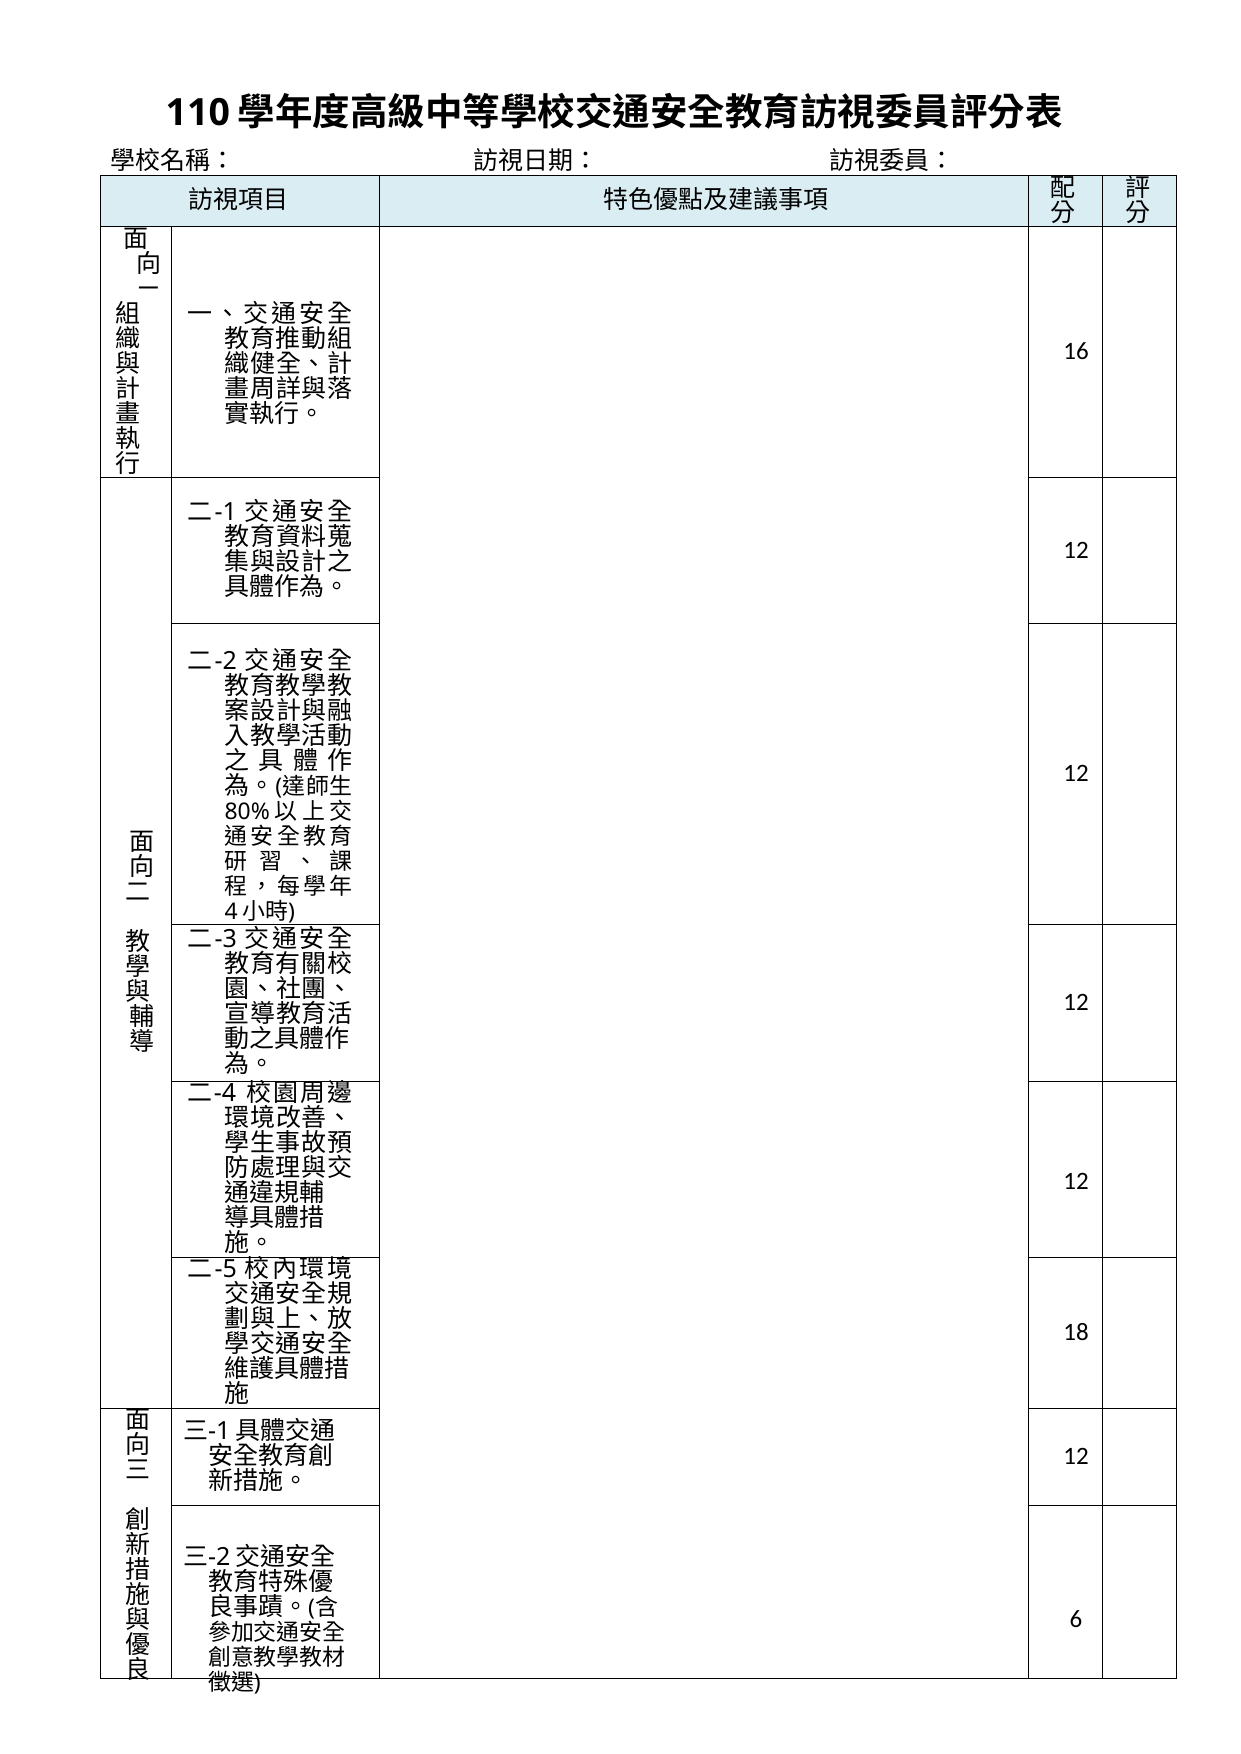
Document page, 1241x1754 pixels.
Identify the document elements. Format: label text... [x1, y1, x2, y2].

text 18 [1063, 1320, 1091, 1345]
text 措施 [121, 1559, 153, 1609]
text 與 [114, 980, 160, 1005]
text 12 [1063, 762, 1091, 787]
text 二-2交通安全教育教學教案設計與融入教學活動之具體作為。(達師生80%以上交通安全教育研習、課程，每學年4小時) [187, 649, 352, 924]
text 12 [1063, 1444, 1091, 1469]
text 三-1具體交通安全教育創新措施。 [183, 1419, 352, 1494]
text 評分 [1125, 176, 1165, 226]
text 二-1交通安全教育資料蒐集與設計之具體作為。 [187, 501, 352, 601]
text 特色優點及建議事項 [603, 188, 1018, 213]
text 創新 [121, 1509, 153, 1559]
subtitle 110學年度高級中等學校交通安全教育訪視委員評分表 [75, 75, 1152, 138]
text 12 [1063, 538, 1091, 563]
text 導具體措施。 [224, 1207, 352, 1257]
text 面向 [123, 830, 160, 880]
text 訪視項目 [112, 188, 366, 213]
text 優良 [121, 1634, 153, 1678]
text 教學 [121, 930, 153, 980]
text 二-3交通安全教育有關校園、社團、宣導教育活動之具體作 [187, 928, 352, 1053]
text 面向ㄧ [123, 227, 152, 302]
text 施 [224, 1383, 352, 1408]
text 與 [114, 1609, 160, 1634]
text 12 [1063, 990, 1091, 1015]
text 三-2交通安全教育特殊優良事蹟。(含參加交通安全創意教學教材徵選) [183, 1545, 352, 1678]
text 二 [114, 880, 160, 905]
text 二-5校內環境交通安全規劃與上、放學交通安全維護具體措 [187, 1258, 352, 1383]
text 16 [1063, 339, 1091, 364]
text 12 [1063, 1169, 1091, 1194]
text 為。 [224, 1053, 352, 1078]
text 二-4 校園周邊環境改善、學生事故預防處理與交通違規輔 [187, 1082, 352, 1207]
text 輔導 [123, 1005, 160, 1055]
text 配分 [1051, 176, 1091, 226]
text 組 織與 計畫 執行 [115, 302, 160, 477]
text 6 [1069, 1607, 1091, 1632]
text 學校名稱： 訪視日期： 訪視委員： [110, 140, 1165, 175]
text 一、交通安全教育推動組織健全、計畫周詳與落實執行。 [187, 302, 352, 427]
text 三 [114, 1459, 160, 1484]
text 面向 [121, 1409, 153, 1459]
